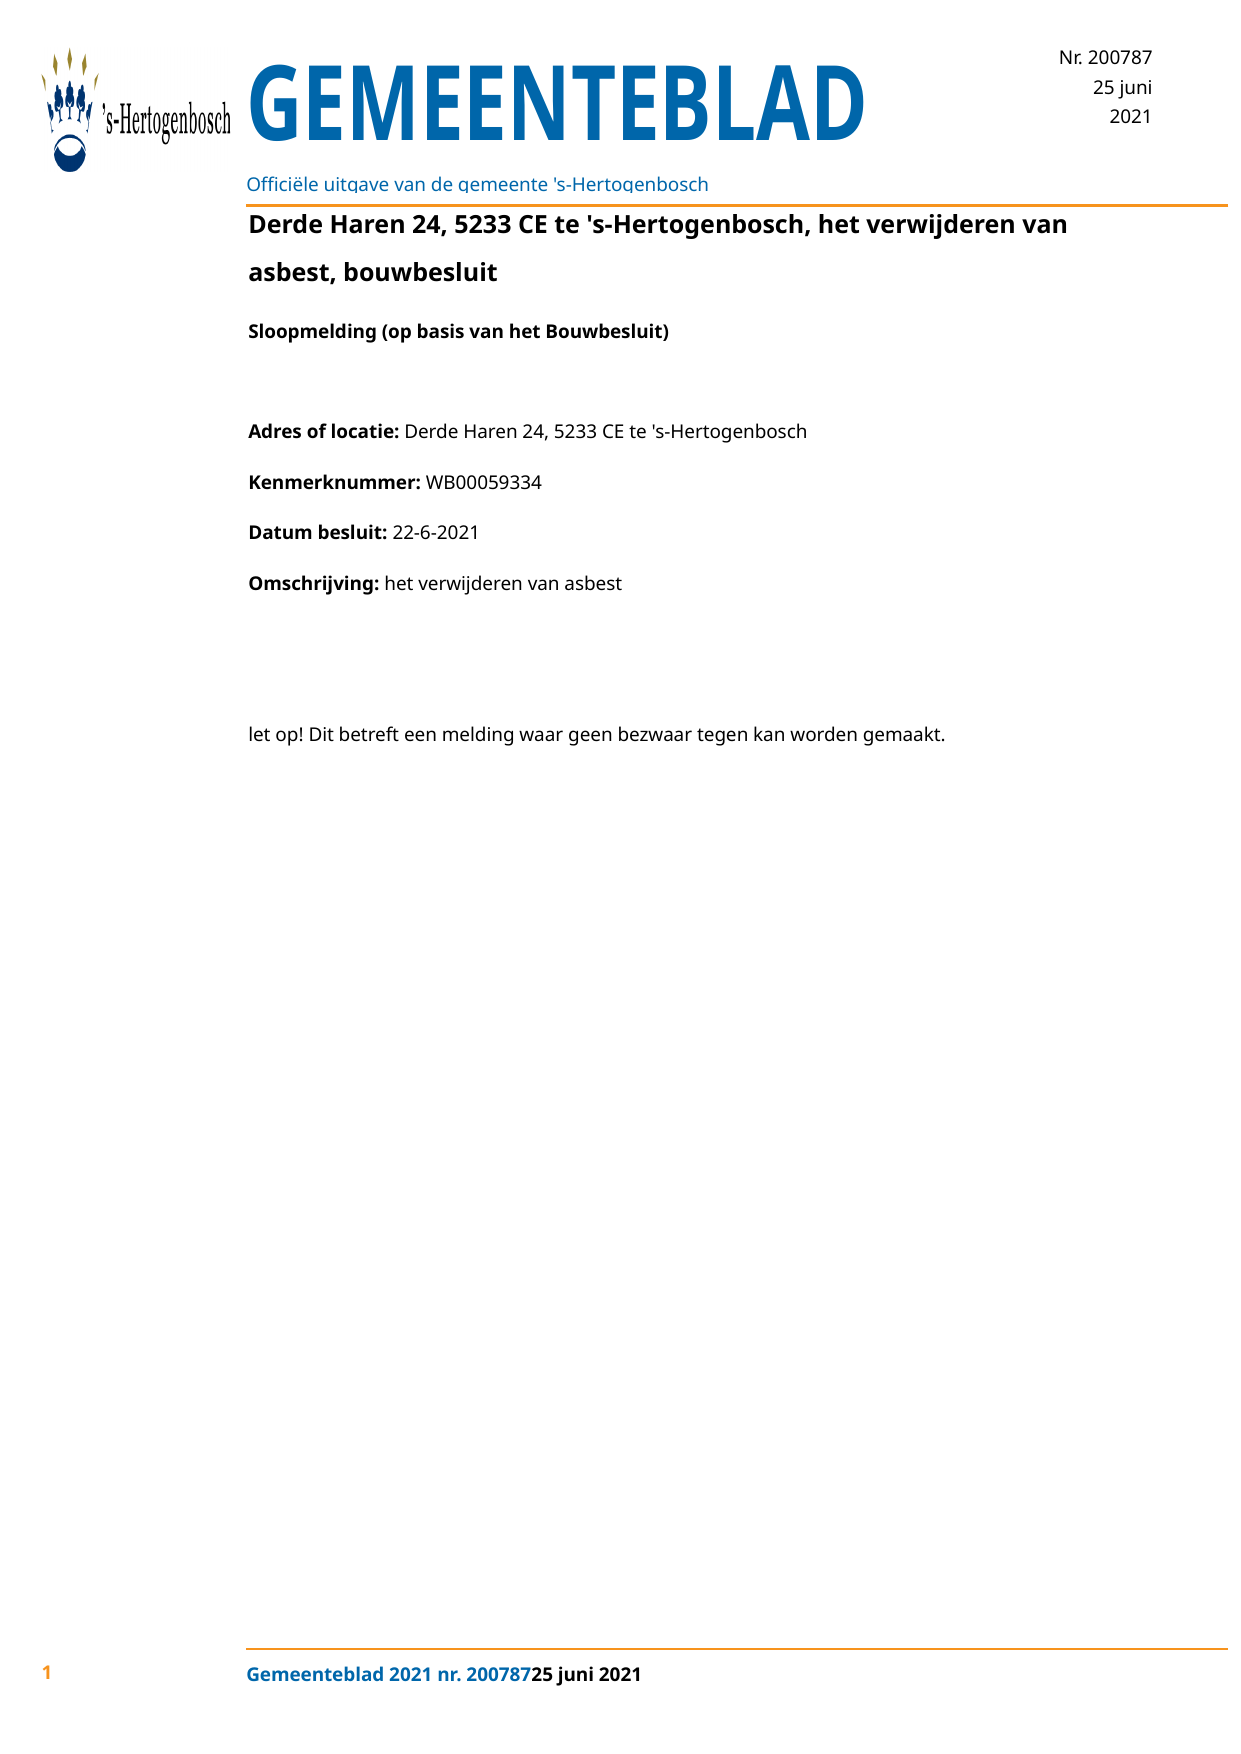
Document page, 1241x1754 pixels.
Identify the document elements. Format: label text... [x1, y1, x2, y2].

picture [41, 47, 231, 172]
text Datum besluit: 22-6-2021 [248, 519, 1152, 545]
text Omschrijving: het verwijderen van asbest [248, 570, 1152, 596]
text Adres of locatie: Derde Haren 24, 5233 CE te 's-Hertogenbosch [248, 419, 1152, 444]
text Derde Haren 24, 5233 CE te 's-Hertogenbosch, het verwijderen van asbest, bouwbesluit [248, 207, 1152, 288]
text Kenmerknummer: WB00059334 [248, 469, 1152, 495]
text let op! Dit betreft een melding waar geen bezwaar tegen kan worden gemaakt. [248, 721, 1152, 747]
text Sloopmelding (op basis van het Bouwbesluit) [248, 318, 1152, 344]
